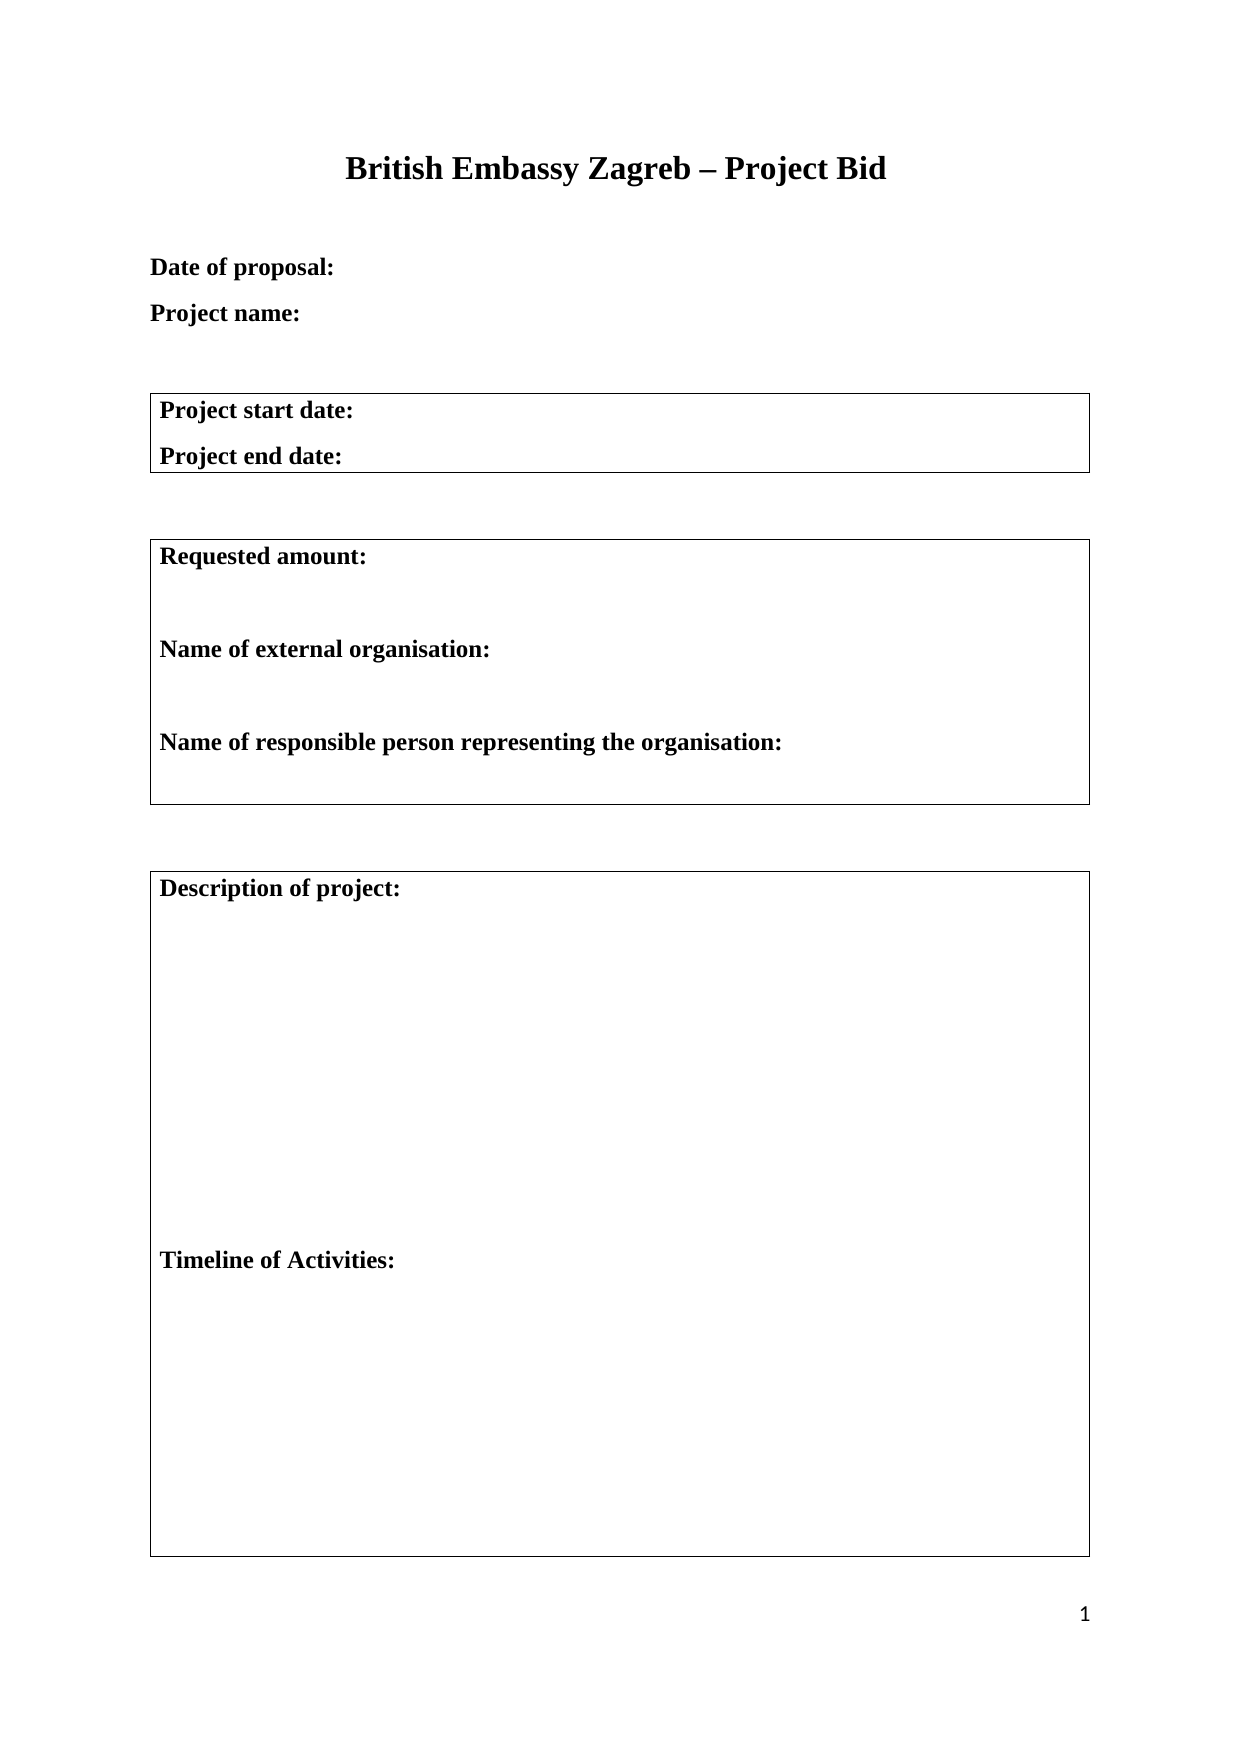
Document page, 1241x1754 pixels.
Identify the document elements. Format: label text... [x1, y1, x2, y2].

text Requested amount: [151, 540, 1089, 569]
text Name of responsible person representing the organisation: [151, 727, 1089, 756]
text Project name: [150, 299, 1090, 327]
text Timeline of Activities: [151, 1243, 1089, 1274]
text Date of proposal: [150, 253, 1090, 281]
text British Embassy Zagreb – Project Bid [150, 150, 1090, 187]
text Project start date: [151, 394, 1089, 423]
text Name of external organisation: [151, 634, 1089, 663]
text Description of project: [151, 872, 1089, 902]
text Project end date: [151, 439, 1089, 472]
